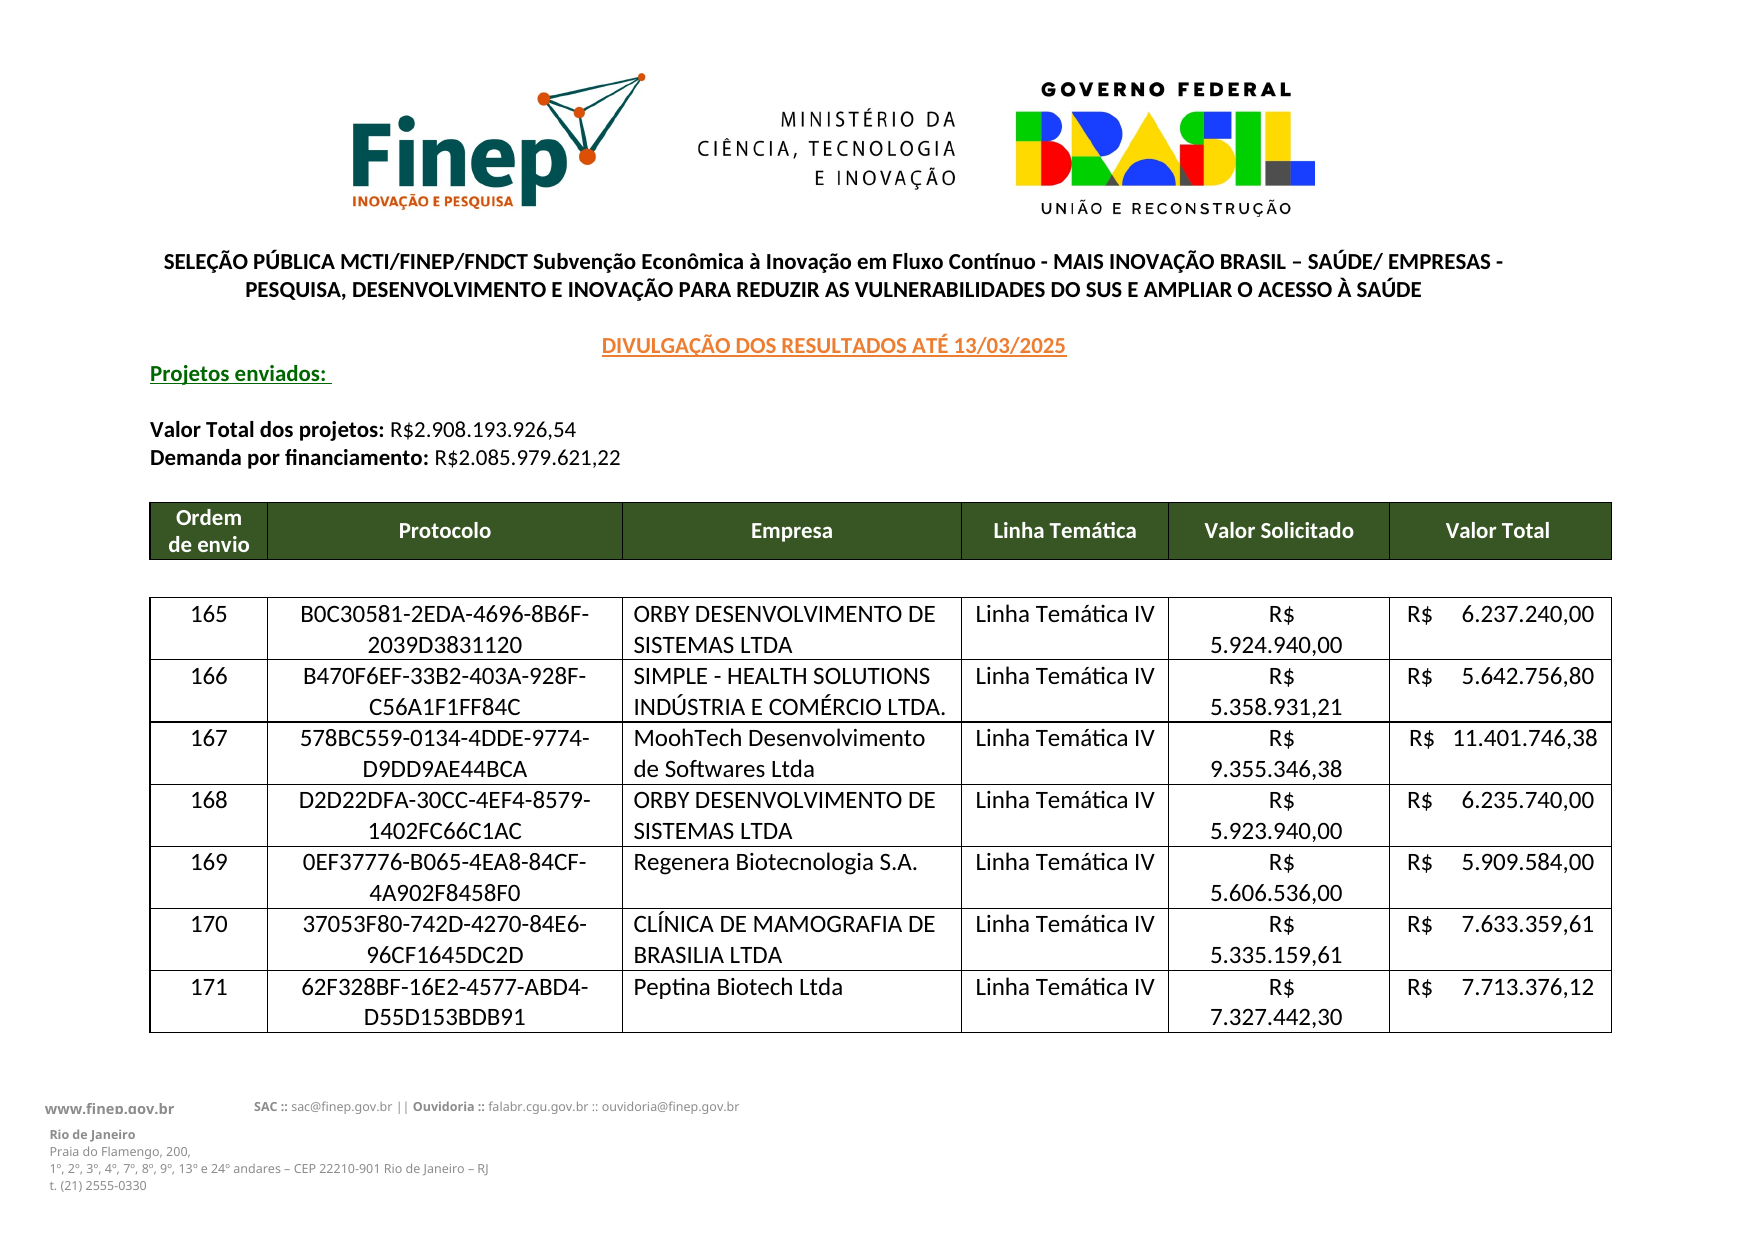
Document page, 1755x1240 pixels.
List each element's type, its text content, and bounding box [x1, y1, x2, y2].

table_cell ORBY DESENVOLVIMENTO DE SISTEMAS LTDA [623, 598, 961, 659]
table_cell R$ 5.358.931,21 [1169, 660, 1389, 721]
table_cell R$ 6.235.740,00 [1390, 785, 1611, 846]
table_cell CLÍNICA DE MAMOGRAFIA DE BRASILIA LTDA [623, 909, 961, 970]
table_cell 62F328BF-16E2-4577-ABD4-D55D153BDB91 [268, 971, 622, 1032]
table_cell R$ 11.401.746,38 [1390, 723, 1611, 783]
table_cell 171 [151, 971, 267, 1032]
table_cell Linha Temática IV [962, 909, 1168, 970]
table_cell MoohTech Desenvolvimento de Softwares Ltda [623, 723, 961, 783]
table_cell Regenera Biotecnologia S.A. [623, 847, 961, 908]
table_cell Linha Temática IV [962, 847, 1168, 908]
table_cell 168 [151, 785, 267, 846]
table_cell R$ 5.642.756,80 [1390, 660, 1611, 721]
table_cell R$ 7.327.442,30 [1169, 971, 1389, 1032]
table_cell R$ 7.713.376,12 [1390, 971, 1611, 1032]
table_cell Linha Temática IV [962, 598, 1168, 659]
table_cell R$ 9.355.346,38 [1169, 723, 1389, 783]
table_cell R$ 5.909.584,00 [1390, 847, 1611, 908]
table_cell R$ 7.633.359,61 [1390, 909, 1611, 970]
table_cell 169 [151, 847, 267, 908]
table_cell 37053F80-742D-4270-84E6-96CF1645DC2D [268, 909, 622, 970]
table_cell Linha Temática IV [962, 660, 1168, 721]
table_cell B470F6EF-33B2-403A-928F-C56A1F1FF84C [268, 660, 622, 721]
table_cell R$ 5.923.940,00 [1169, 785, 1389, 846]
table_cell 170 [151, 909, 267, 970]
table_cell 578BC559-0134-4DDE-9774-D9DD9AE44BCA [268, 723, 622, 783]
table_cell SIMPLE - HEALTH SOLUTIONS INDÚSTRIA E COMÉRCIO LTDA. [623, 660, 961, 721]
table_cell D2D22DFA-30CC-4EF4-8579-1402FC66C1AC [268, 785, 622, 846]
table_cell R$ 5.924.940,00 [1169, 598, 1389, 659]
table_cell Peptina Biotech Ltda [623, 971, 961, 1032]
table_cell B0C30581-2EDA-4696-8B6F-2039D3831120 [268, 598, 622, 659]
table_cell Linha Temática IV [962, 785, 1168, 846]
table_cell ORBY DESENVOLVIMENTO DE SISTEMAS LTDA [623, 785, 961, 846]
table_cell 165 [151, 598, 267, 659]
table_cell R$ 5.606.536,00 [1169, 847, 1389, 908]
table_cell 0EF37776-B065-4EA8-84CF-4A902F8458F0 [268, 847, 622, 908]
table_cell 167 [151, 723, 267, 783]
table_cell R$ 6.237.240,00 [1390, 598, 1611, 659]
table_cell Linha Temática IV [962, 971, 1168, 1032]
table_cell 166 [151, 660, 267, 721]
table_cell Linha Temática IV [962, 723, 1168, 783]
table_cell R$ 5.335.159,61 [1169, 909, 1389, 970]
